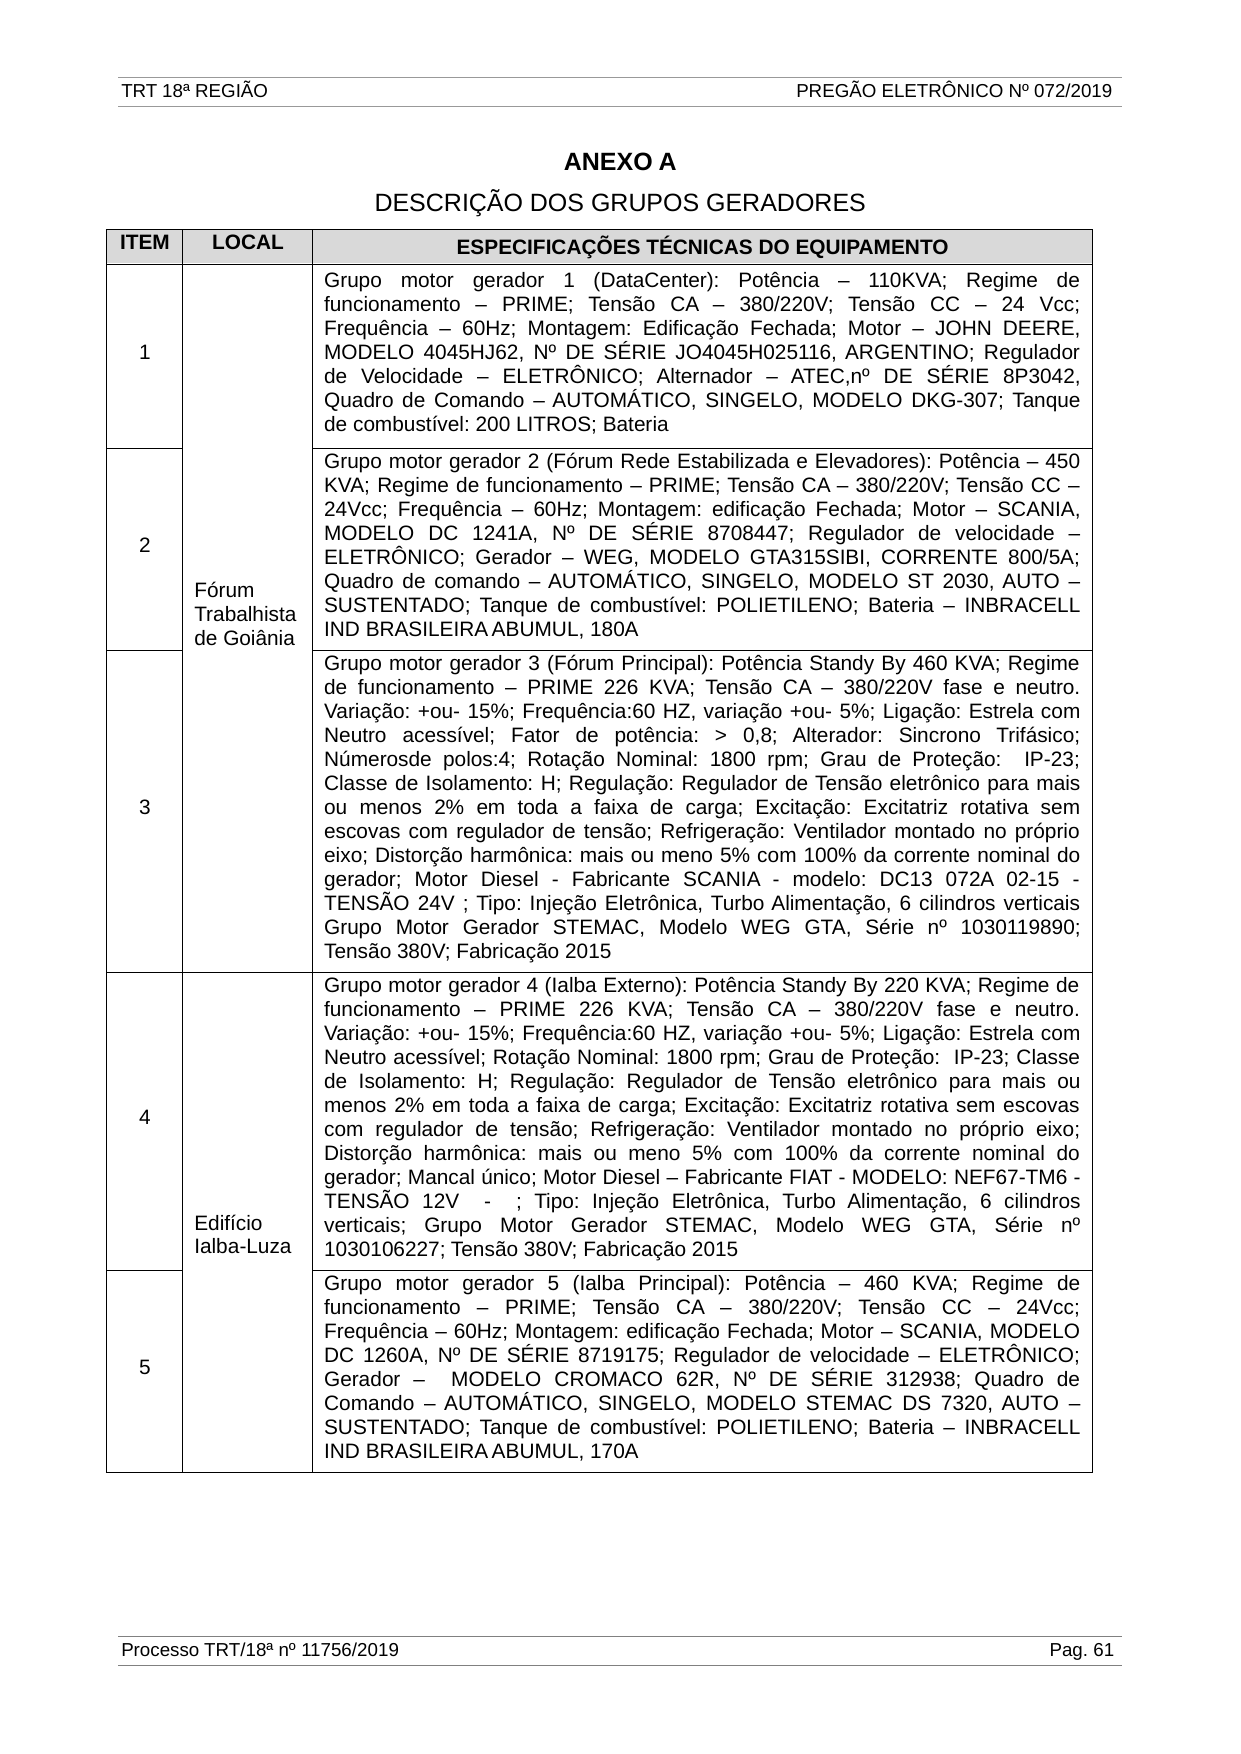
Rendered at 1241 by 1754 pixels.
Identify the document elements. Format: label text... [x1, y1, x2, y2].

text ANEXO A [118, 147, 1122, 176]
table_cell 4 [107, 973, 182, 1270]
table_cell 5 [107, 1271, 182, 1472]
table_cell Fórum Trabalhista de Goiânia [183, 265, 312, 972]
table_header Local [183, 230, 312, 263]
table_cell Grupo motor gerador 4 (Ialba Externo): Potência Standy By 220 KVA; Regime de funcionamento – PRIME 226 KVA; Tensão CA – 380/220V fase e neutro. Variação: +ou- 15%; Frequência:60 HZ, variação +ou- 5%; Ligação: Estrela com Neutro acessível; Rotação Nominal: 1800 rpm; Grau de Proteção: IP-23; Classe de Isolamento: H; Regulação: Regulador de Tensão eletrônico para mais ou menos 2% em toda a faixa de carga; Excitação: Excitatriz rotativa sem escovas com regulador de tensão; Refrigeração: Ventilador montado no próprio eixo; Distorção harmônica: mais ou meno 5% com 100% da corrente nominal do gerador; Mancal único; Motor Diesel – Fabricante FIAT - MODELO: NEF67-TM6 - TENSÃO 12V - ; Tipo: Injeção Eletrônica, Turbo Alimentação, 6 cilindros verticais; Grupo Motor Gerador STEMAC, Modelo WEG GTA, Série nº 1030106227; Tensão 380V; Fabricação 2015 [313, 973, 1092, 1270]
table_cell Edifício Ialba-Luza [183, 973, 312, 1472]
table_cell Grupo motor gerador 5 (Ialba Principal): Potência – 460 KVA; Regime de funcionamento – PRIME; Tensão CA – 380/220V; Tensão CC – 24Vcc; Frequência – 60Hz; Montagem: edificação Fechada; Motor – SCANIA, MODELO DC 1260A, Nº DE SÉRIE 8719175; Regulador de velocidade – ELETRÔNICO; Gerador – MODELO CROMACO 62R, Nº DE SÉRIE 312938; Quadro de Comando – AUTOMÁTICO, SINGELO, MODELO STEMAC DS 7320, AUTO – SUSTENTADO; Tanque de combustível: POLIETILENO; Bateria – INBRACELL IND BRASILEIRA ABUMUL, 170A [313, 1271, 1092, 1472]
table_header Especificações técnicas do equipamento [313, 230, 1092, 263]
table_cell Grupo motor gerador 1 (DataCenter): Potência – 110KVA; Regime de funcionamento – PRIME; Tensão CA – 380/220V; Tensão CC – 24 Vcc; Frequência – 60Hz; Montagem: Edificação Fechada; Motor – JOHN DEERE, MODELO 4045HJ62, Nº DE SÉRIE JO4045H025116, ARGENTINO; Regulador de Velocidade – ELETRÔNICO; Alternador – ATEC,nº DE SÉRIE 8P3042, Quadro de Comando – AUTOMÁTICO, SINGELO, MODELO DKG-307; Tanque de combustível: 200 LITROS; Bateria [313, 265, 1092, 448]
table_cell 2 [107, 449, 182, 650]
text DESCRIÇÃO DOS GRUPOS GERADORES [118, 188, 1122, 217]
table_header ITEM [107, 230, 182, 263]
table_cell 3 [107, 651, 182, 972]
table_cell Grupo motor gerador 2 (Fórum Rede Estabilizada e Elevadores): Potência – 450 KVA; Regime de funcionamento – PRIME; Tensão CA – 380/220V; Tensão CC – 24Vcc; Frequência – 60Hz; Montagem: edificação Fechada; Motor – SCANIA, MODELO DC 1241A, Nº DE SÉRIE 8708447; Regulador de velocidade – ELETRÔNICO; Gerador – WEG, MODELO GTA315SIBI, CORRENTE 800/5A; Quadro de comando – AUTOMÁTICO, SINGELO, MODELO ST 2030, AUTO – SUSTENTADO; Tanque de combustível: POLIETILENO; Bateria – INBRACELL IND BRASILEIRA ABUMUL, 180A [313, 449, 1092, 650]
table_cell 1 [107, 265, 182, 448]
table_cell Grupo motor gerador 3 (Fórum Principal): Potência Standy By 460 KVA; Regime de funcionamento – PRIME 226 KVA; Tensão CA – 380/220V fase e neutro. Variação: +ou- 15%; Frequência:60 HZ, variação +ou- 5%; Ligação: Estrela com Neutro acessível; Fator de potência: > 0,8; Alterador: Sincrono Trifásico; Númerosde polos:4; Rotação Nominal: 1800 rpm; Grau de Proteção: IP-23; Classe de Isolamento: H; Regulação: Regulador de Tensão eletrônico para mais ou menos 2% em toda a faixa de carga; Excitação: Excitatriz rotativa sem escovas com regulador de tensão; Refrigeração: Ventilador montado no próprio eixo; Distorção harmônica: mais ou meno 5% com 100% da corrente nominal do gerador; Motor Diesel - Fabricante SCANIA - modelo: DC13 072A 02-15 - TENSÃO 24V ; Tipo: Injeção Eletrônica, Turbo Alimentação, 6 cilindros verticais Grupo Motor Gerador STEMAC, Modelo WEG GTA, Série nº 1030119890; Tensão 380V; Fabricação 2015 [313, 651, 1092, 972]
